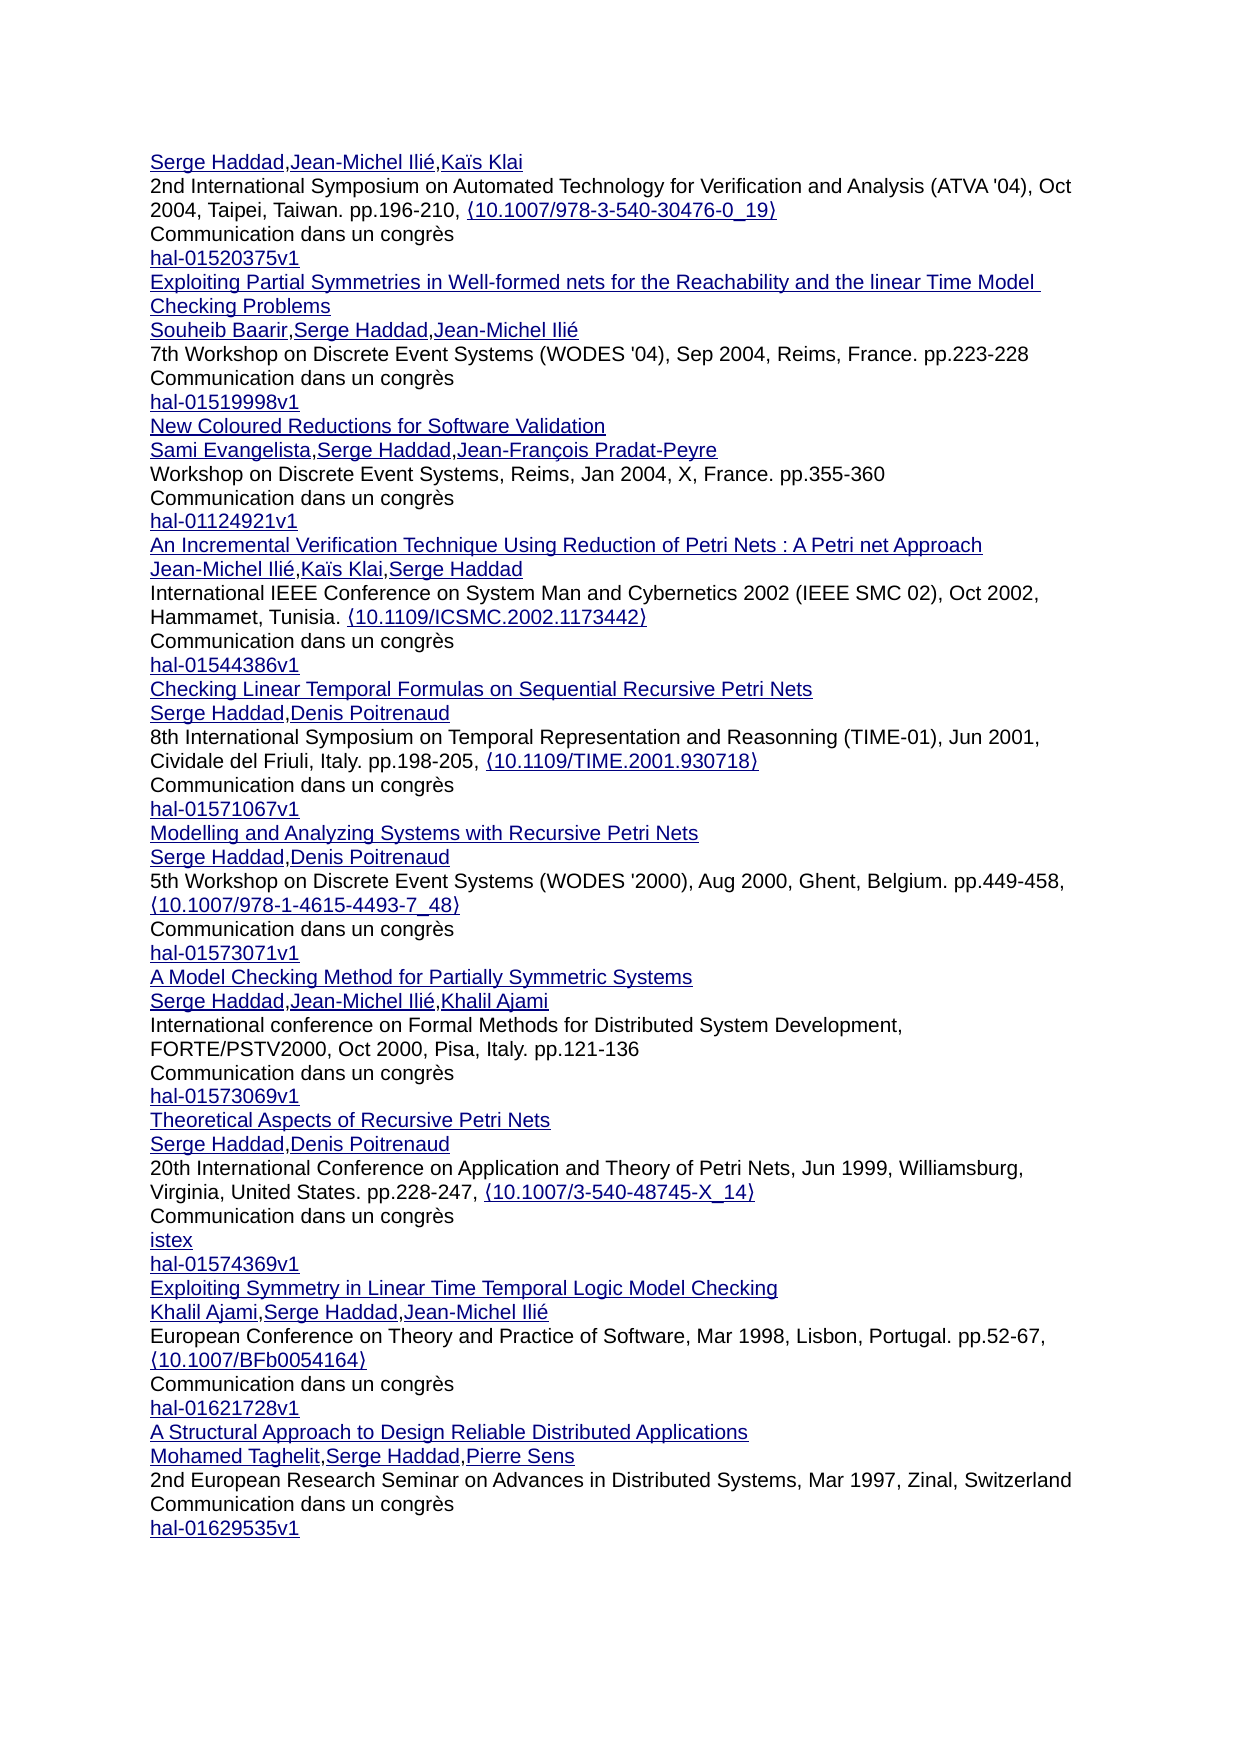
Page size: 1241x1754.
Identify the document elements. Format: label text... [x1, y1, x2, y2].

table_cell Checking Linear Temporal Formulas on Sequential Recursive Petri Nets Serge Haddad,Denis Poitrenaud 8th International Symposium on Temporal Representation and Reasonning (TIME-01), Jun 2001, Cividale del Friuli, Italy. pp.198-205, ⟨10.1109/TIME.2001.930718⟩ Communication dans un congrès hal-01571067v1 [150, 677, 1090, 821]
table_cell Serge Haddad,Jean-Michel Ilié,Kaïs Klai 2nd International Symposium on Automated Technology for Verification and Analysis (ATVA '04), Oct 2004, Taipei, Taiwan. pp.196-210, ⟨10.1007/978-3-540-30476-0_19⟩ Communication dans un congrès hal-01520375v1 [150, 150, 1090, 270]
table_cell An Incremental Verification Technique Using Reduction of Petri Nets : A Petri net Approach Jean-Michel Ilié,Kaïs Klai,Serge Haddad International IEEE Conference on System Man and Cybernetics 2002 (IEEE SMC 02), Oct 2002, Hammamet, Tunisia. ⟨10.1109/ICSMC.2002.1173442⟩ Communication dans un congrès hal-01544386v1 [150, 533, 1090, 677]
table_cell A Structural Approach to Design Reliable Distributed Applications Mohamed Taghelit,Serge Haddad,Pierre Sens 2nd European Research Seminar on Advances in Distributed Systems, Mar 1997, Zinal, Switzerland Communication dans un congrès hal-01629535v1 [150, 1420, 1090, 1539]
table_cell Modelling and Analyzing Systems with Recursive Petri Nets Serge Haddad,Denis Poitrenaud 5th Workshop on Discrete Event Systems (WODES '2000), Aug 2000, Ghent, Belgium. pp.449-458, ⟨10.1007/978-1-4615-4493-7_48⟩ Communication dans un congrès hal-01573071v1 [150, 821, 1090, 964]
table_cell Exploiting Symmetry in Linear Time Temporal Logic Model Checking Khalil Ajami,Serge Haddad,Jean-Michel Ilié European Conference on Theory and Practice of Software, Mar 1998, Lisbon, Portugal. pp.52-67, ⟨10.1007/BFb0054164⟩ Communication dans un congrès hal-01621728v1 [150, 1276, 1090, 1420]
table_cell New Coloured Reductions for Software Validation Sami Evangelista,Serge Haddad,Jean-François Pradat-Peyre Workshop on Discrete Event Systems, Reims, Jan 2004, X, France. pp.355-360 Communication dans un congrès hal-01124921v1 [150, 414, 1090, 533]
table_cell Theoretical Aspects of Recursive Petri Nets Serge Haddad,Denis Poitrenaud 20th International Conference on Application and Theory of Petri Nets, Jun 1999, Williamsburg, Virginia, United States. pp.228-247, ⟨10.1007/3-540-48745-X_14⟩ Communication dans un congrès istex hal-01574369v1 [150, 1108, 1090, 1276]
table_cell Exploiting Partial Symmetries in Well-formed nets for the Reachability and the linear Time Model Checking Problems Souheib Baarir,Serge Haddad,Jean-Michel Ilié 7th Workshop on Discrete Event Systems (WODES '04), Sep 2004, Reims, France. pp.223-228 Communication dans un congrès hal-01519998v1 [150, 270, 1090, 413]
table_cell A Model Checking Method for Partially Symmetric Systems Serge Haddad,Jean-Michel Ilié,Khalil Ajami International conference on Formal Methods for Distributed System Development, FORTE/PSTV2000, Oct 2000, Pisa, Italy. pp.121-136 Communication dans un congrès hal-01573069v1 [150, 965, 1090, 1108]
